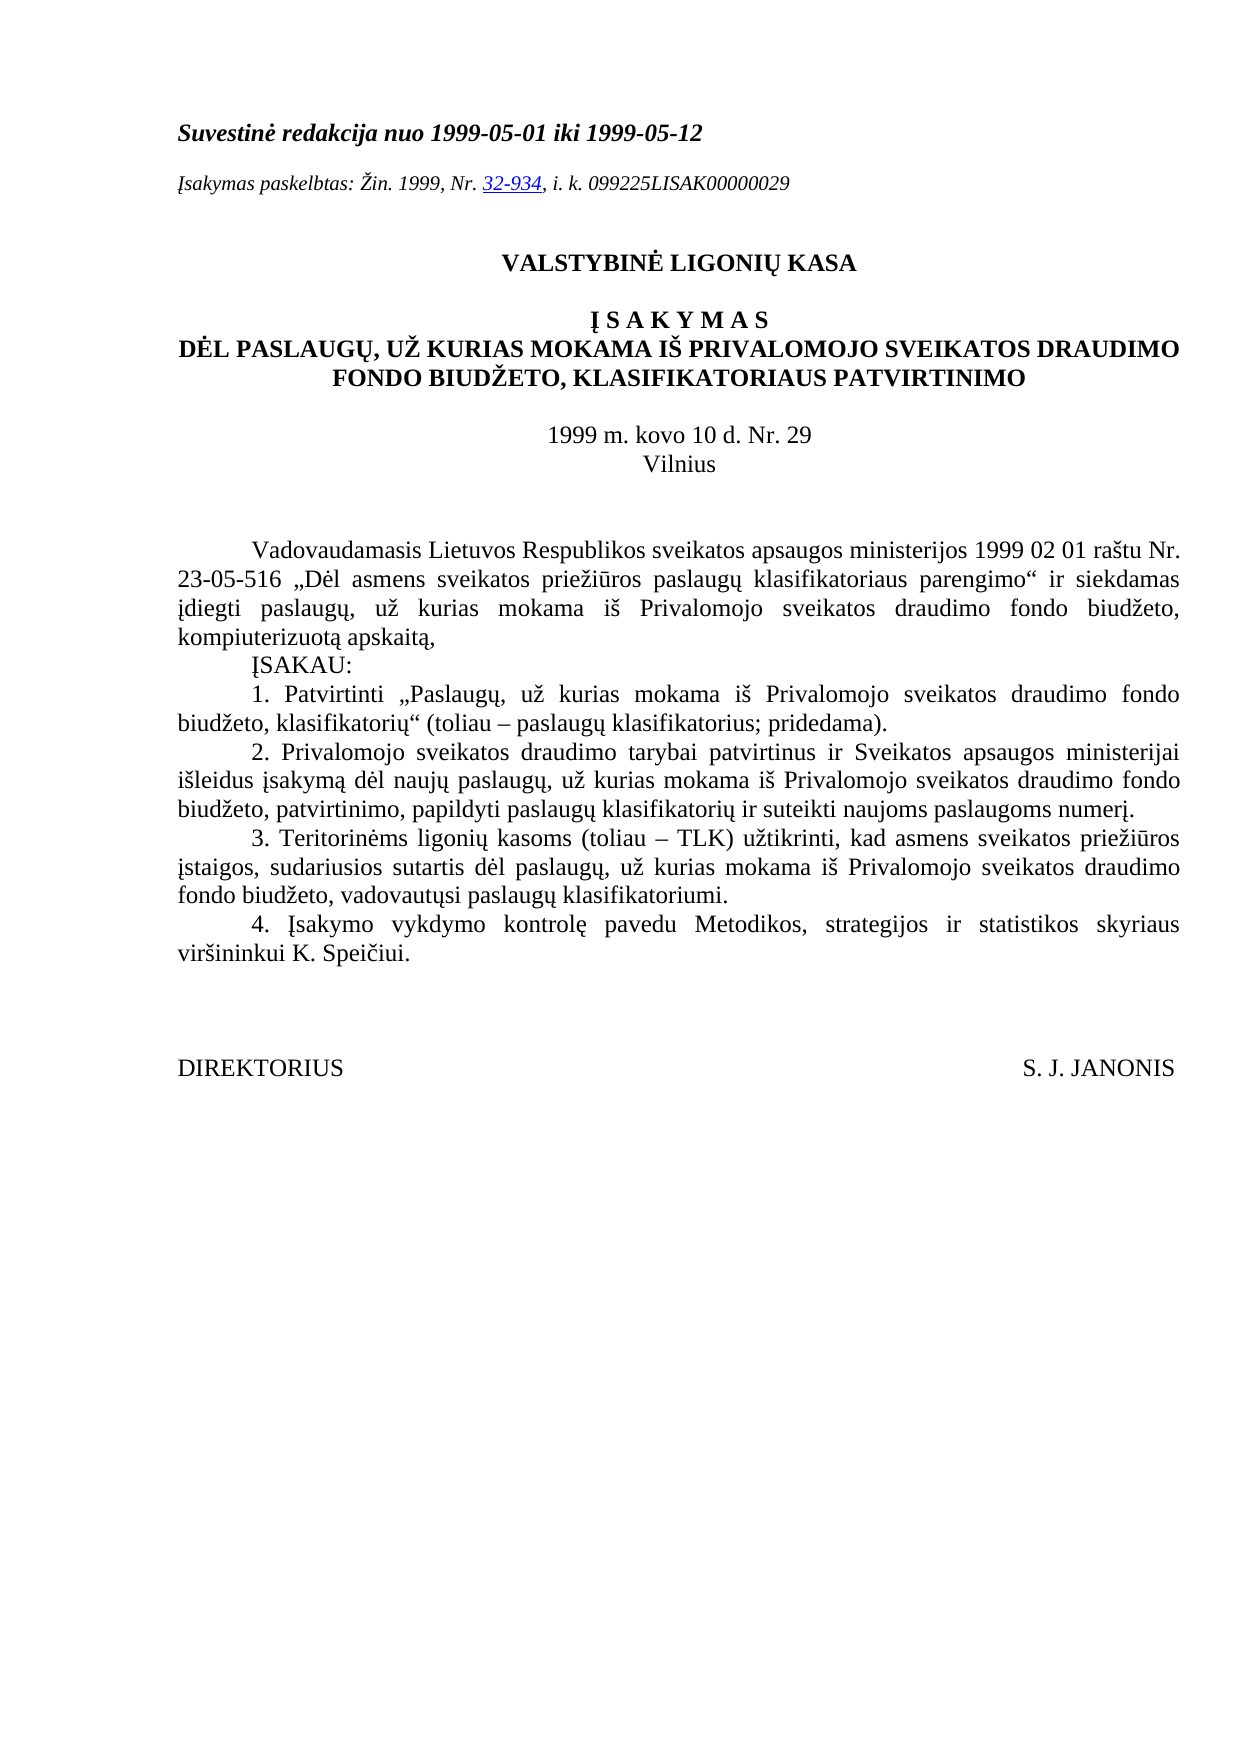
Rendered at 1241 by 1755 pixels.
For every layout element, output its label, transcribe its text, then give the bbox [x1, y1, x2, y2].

text Į S A K Y M A S [177, 305, 1181, 334]
text 2. Privalomojo sveikatos draudimo tarybai patvirtinus ir Sveikatos apsaugos ministerijai išleidus įsakymą dėl naujų paslaugų, už kurias mokama iš Privalomojo sveikatos draudimo fondo biudžeto, patvirtinimo, papildyti paslaugų klasifikatorių ir suteikti naujoms paslaugoms numerį. [177, 737, 1181, 823]
text 1999 m. kovo 10 d. Nr. 29 [177, 420, 1181, 449]
text 3. Teritorinėms ligonių kasoms (toliau – TLK) užtikrinti, kad asmens sveikatos priežiūros įstaigos, sudariusios sutartis dėl paslaugų, už kurias mokama iš Privalomojo sveikatos draudimo fondo biudžeto, vadovautųsi paslaugų klasifikatoriumi. [177, 823, 1181, 909]
text Įsakymas paskelbtas: Žin. 1999, Nr. 32-934, i. k. 099225LISAK00000029 [177, 171, 1181, 195]
text Vadovaudamasis Lietuvos Respublikos sveikatos apsaugos ministerijos 1999 02 01 raštu Nr. 23-05-516 „Dėl asmens sveikatos priežiūros paslaugų klasifikatoriaus parengimo“ ir siekdamas įdiegti paslaugų, už kurias mokama iš Privalomojo sveikatos draudimo fondo biudžeto, kompiuterizuotą apskaitą, [177, 535, 1181, 650]
text 1. Patvirtinti „Paslaugų, už kurias mokama iš Privalomojo sveikatos draudimo fondo biudžeto, klasifikatorių“ (toliau – paslaugų klasifikatorius; pridedama). [177, 679, 1181, 737]
text VALSTYBINĖ LIGONIŲ KASA [177, 248, 1181, 277]
text DIREKTORIUS S. J. JANONIS [177, 1053, 1181, 1082]
text DĖL PASLAUGŲ, UŽ KURIAS MOKAMA IŠ PRIVALOMOJO SVEIKATOS DRAUDIMO FONDO BIUDŽETO, KLASIFIKATORIAUS PATVIRTINIMO [177, 334, 1181, 392]
text įsakau: [177, 650, 1181, 679]
text Suvestinė redakcija nuo 1999-05-01 iki 1999-05-12 [177, 118, 1181, 147]
text Vilnius [177, 449, 1181, 478]
text 4. Įsakymo vykdymo kontrolę pavedu Metodikos, strategijos ir statistikos skyriaus viršininkui K. Speičiui. [177, 909, 1181, 967]
